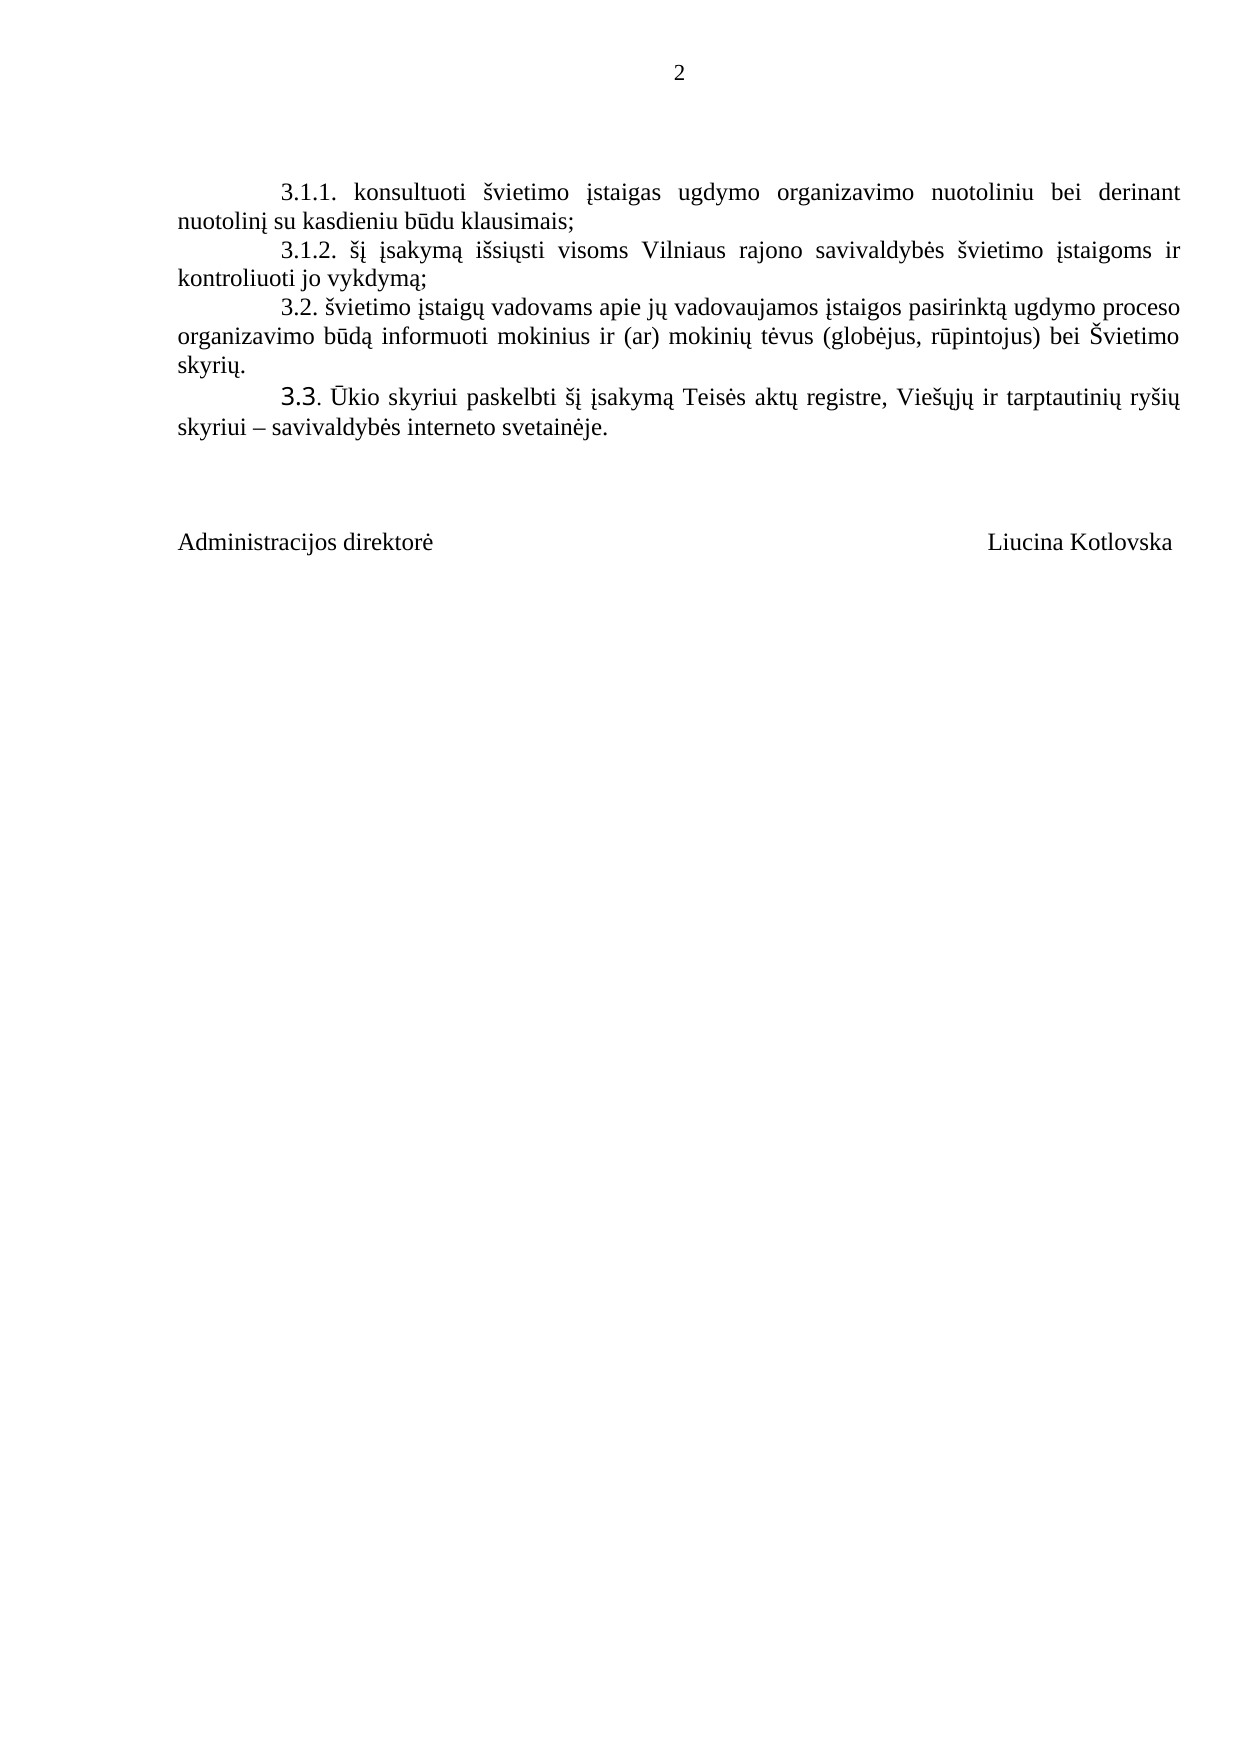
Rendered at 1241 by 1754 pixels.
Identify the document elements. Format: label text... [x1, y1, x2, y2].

text Administracijos direktorė Liucina Kotlovska [177, 527, 1181, 556]
text 3.2. švietimo įstaigų vadovams apie jų vadovaujamos įstaigos pasirinktą ugdymo proceso organizavimo būdą informuoti mokinius ir (ar) mokinių tėvus (globėjus, rūpintojus) bei Švietimo skyrių. [177, 292, 1181, 378]
text 3.3. Ūkio skyriui paskelbti šį įsakymą Teisės aktų registre, Viešųjų ir tarptautinių ryšių skyriui – savivaldybės interneto svetainėje. [177, 378, 1181, 441]
text 3.1.2. šį įsakymą išsiųsti visoms Vilniaus rajono savivaldybės švietimo įstaigoms ir kontroliuoti jo vykdymą; [177, 235, 1181, 292]
text 3.1.1. konsultuoti švietimo įstaigas ugdymo organizavimo nuotoliniu bei derinant nuotolinį su kasdieniu būdu klausimais; [177, 177, 1181, 235]
